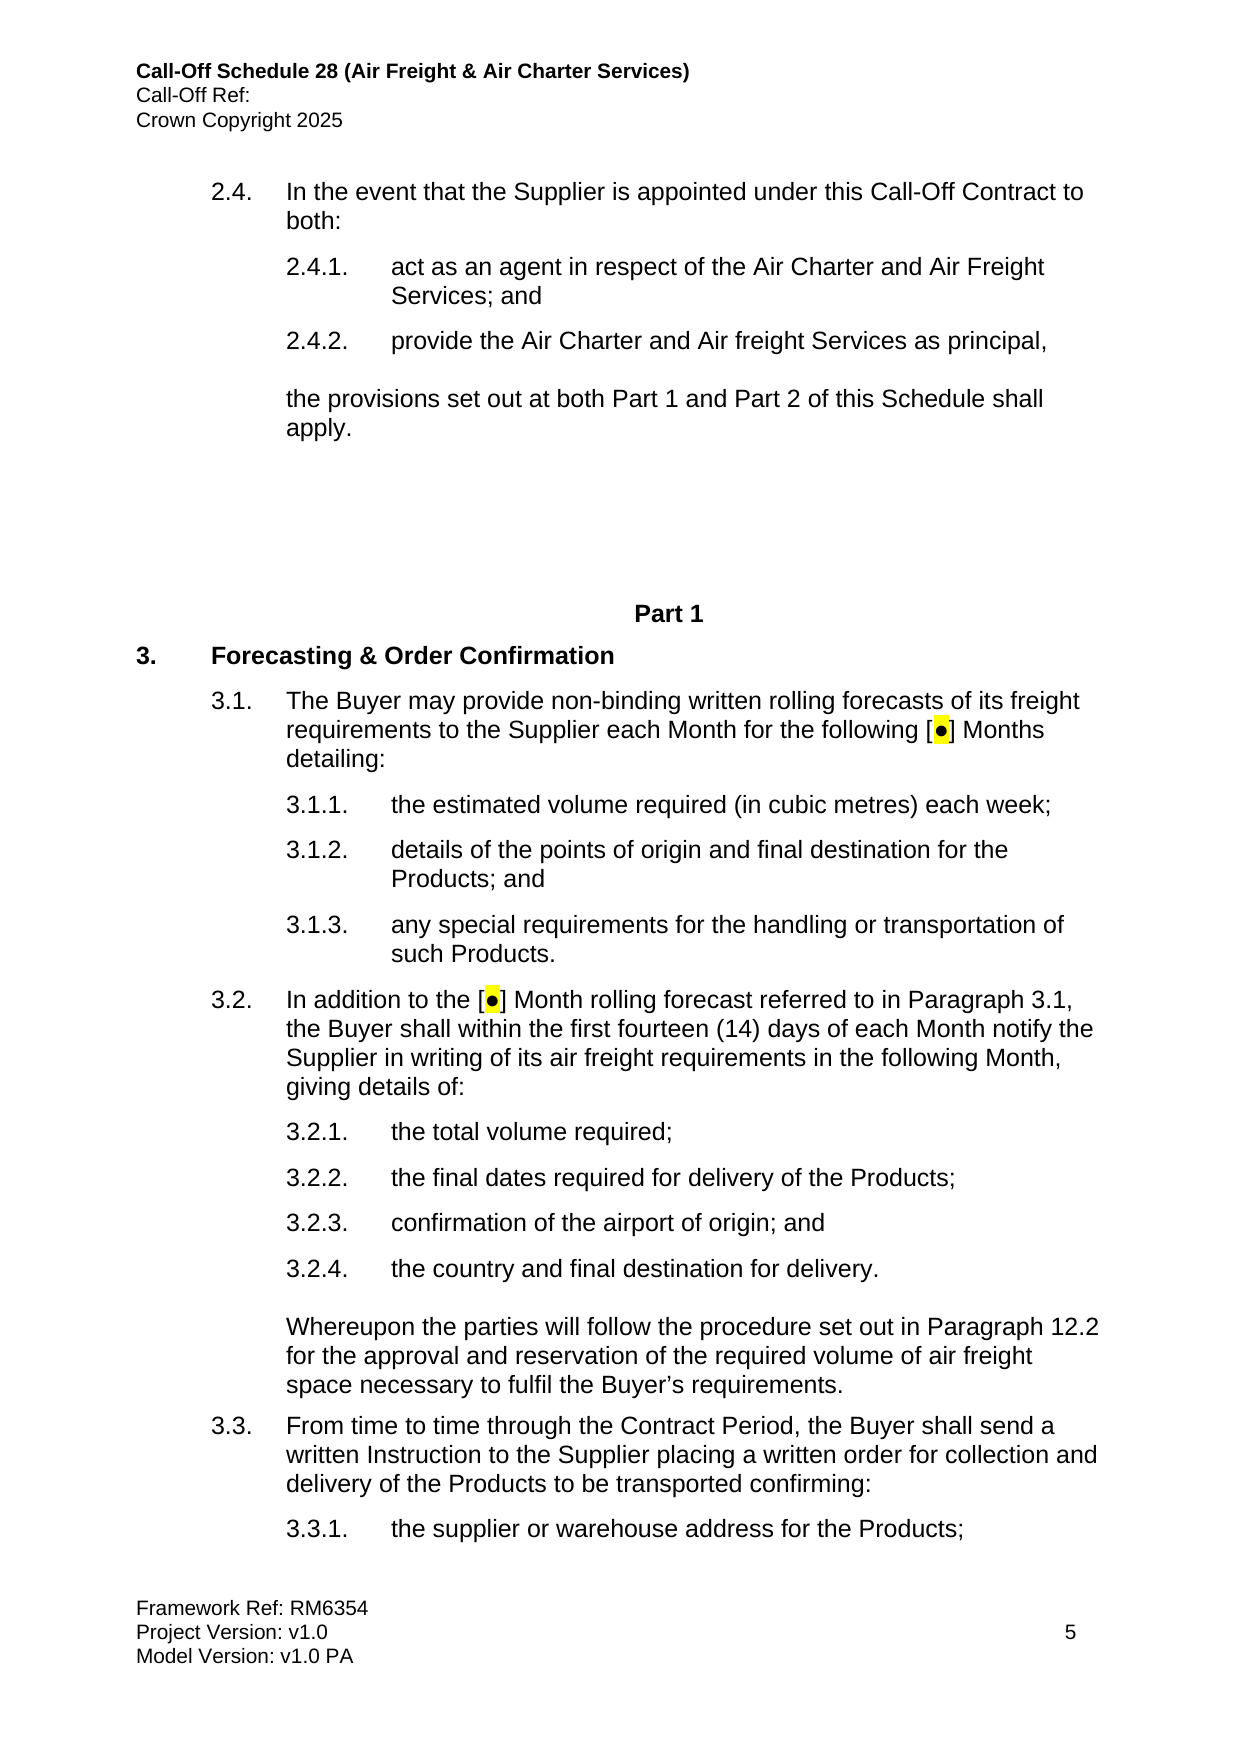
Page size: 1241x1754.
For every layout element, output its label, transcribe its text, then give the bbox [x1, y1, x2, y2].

list act as an agent in respect of the Air Charter and Air Freight Services; and [286, 252, 1104, 309]
list details of the points of origin and final destination for the Products; and [286, 836, 1104, 893]
list The Buyer may provide non-binding written rolling forecasts of its freight requirements to the Supplier each Month for the following [●] Months detailing: [211, 686, 1104, 773]
list From time to time through the Contract Period, the Buyer shall send a written Instruction to the Supplier placing a written order for collection and delivery of the Products to be transported confirming: [211, 1411, 1104, 1498]
list In addition to the [●] Month rolling forecast referred to in Paragraph 3.1, the Buyer shall within the first fourteen (14) days of each Month notify the Supplier in writing of its air freight requirements in the following Month, giving details of: [211, 985, 1104, 1100]
list provide the Air Charter and Air freight Services as principal, [286, 326, 1104, 355]
list the country and final destination for delivery. [286, 1254, 1104, 1283]
list the total volume required; [286, 1117, 1104, 1146]
list confirmation of the airport of origin; and [286, 1208, 1104, 1237]
list the estimated volume required (in cubic metres) each week; [286, 790, 1104, 819]
text Whereupon the parties will follow the procedure set out in Paragraph 12.2 for the approval and reservation of the required volume of air freight space necessary to fulfil the Buyer’s requirements. [286, 1312, 1104, 1398]
list Forecasting & Order Confirmation [136, 641, 1104, 669]
list In the event that the Supplier is appointed under this Call-Off Contract to both: [211, 177, 1104, 235]
text the provisions set out at both Part 1 and Part 2 of this Schedule shall apply. [286, 384, 1104, 442]
list any special requirements for the handling or transportation of such Products. [286, 910, 1104, 968]
text Part 1 [233, 599, 1104, 628]
list the final dates required for delivery of the Products; [286, 1163, 1104, 1192]
list the supplier or warehouse address for the Products; [286, 1514, 1104, 1543]
